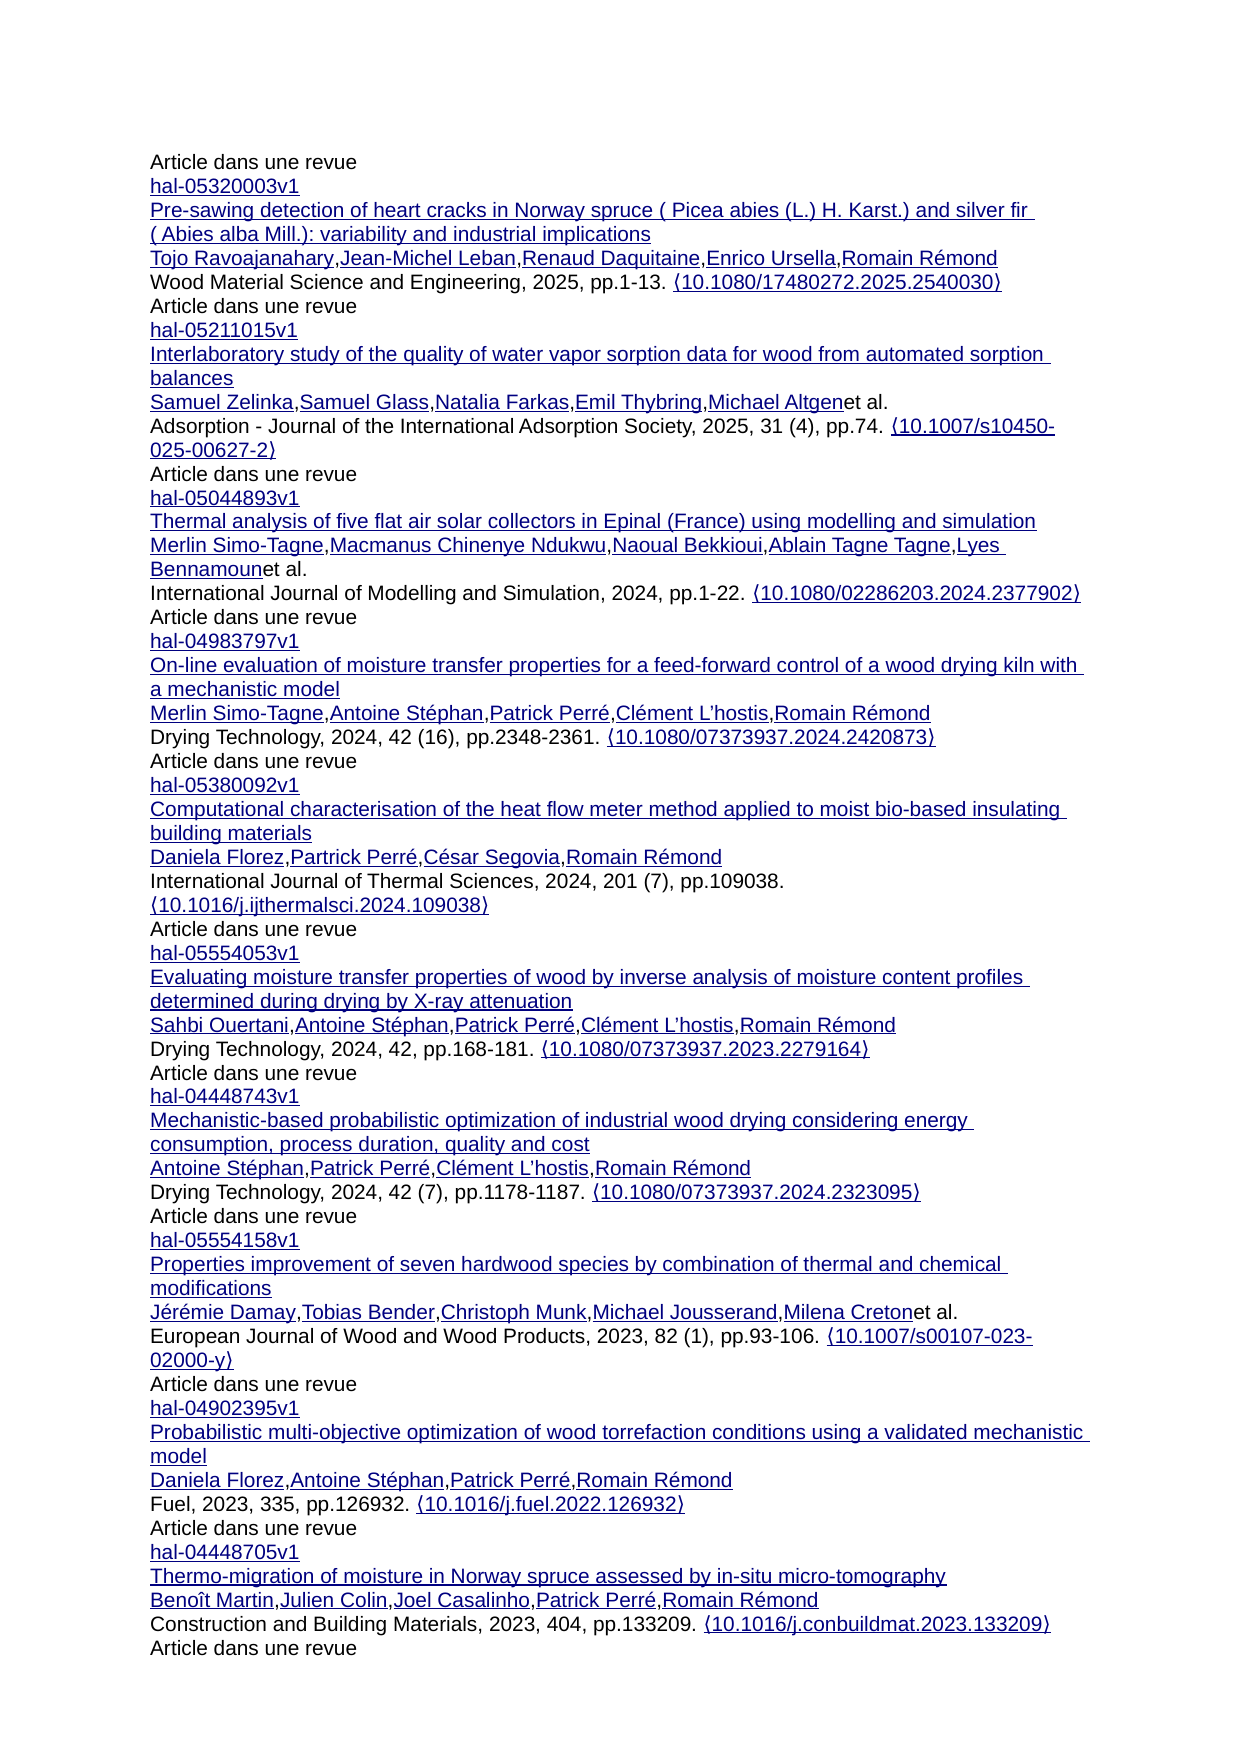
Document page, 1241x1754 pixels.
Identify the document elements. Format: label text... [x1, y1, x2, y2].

table_cell model Daniela Florez,Antoine Stéphan,Patrick Perré,Romain Rémond Fuel, 2023, 335, pp.126932. ⟨10.1016/j.fuel.2022.126932⟩ Article dans une revue hal-04448705v1 [150, 1442, 1090, 1563]
table_cell Evaluating moisture transfer properties of wood by inverse analysis of moisture content profiles determined during drying by X-ray attenuation Sahbi Ouertani,Antoine Stéphan,Patrick Perré,Clément L’hostis,Romain Rémond Drying Technology, 2024, 42, pp.168-181. ⟨10.1080/07373937.2023.2279164⟩ Article dans une revue hal-04448743v1 [150, 965, 1090, 1108]
table_cell Mechanistic-based probabilistic optimization of industrial wood drying considering energy consumption, process duration, quality and cost Antoine Stéphan,Patrick Perré,Clément L’hostis,Romain Rémond Drying Technology, 2024, 42 (7), pp.1178-1187. ⟨10.1080/07373937.2024.2323095⟩ Article dans une revue hal-05554158v1 [150, 1108, 1090, 1252]
table_cell Pre-sawing detection of heart cracks in Norway spruce ( Picea abies (L.) H. Karst.) and silver fir ( Abies alba Mill.): variability and industrial implications Tojo Ravoajanahary,Jean-Michel Leban,Renaud Daquitaine,Enrico Ursella,Romain Rémond Wood Material Science and Engineering, 2025, pp.1-13. ⟨10.1080/17480272.2025.2540030⟩ Article dans une revue hal-05211015v1 [150, 198, 1090, 342]
table_cell Probabilistic multi-objective optimization of wood torrefaction conditions using a validated mechanistic [150, 1420, 1090, 1441]
table_cell Properties improvement of seven hardwood species by combination of thermal and chemical modifications Jérémie Damay,Tobias Bender,Christoph Munk,Michael Jousserand,Milena Cretonet al. European Journal of Wood and Wood Products, 2023, 82 (1), pp.93-106. ⟨10.1007/s00107-023-02000-y⟩ Article dans une revue hal-04902395v1 [150, 1252, 1090, 1420]
table_cell Thermal analysis of five flat air solar collectors in Epinal (France) using modelling and simulation Merlin Simo-Tagne,Macmanus Chinenye Ndukwu,Naoual Bekkioui,Ablain Tagne Tagne,Lyes Bennamounet al. International Journal of Modelling and Simulation, 2024, pp.1-22. ⟨10.1080/02286203.2024.2377902⟩ Article dans une revue hal-04983797v1 [150, 509, 1090, 653]
table_cell Thermo-migration of moisture in Norway spruce assessed by in-situ micro-tomography Benoît Martin,Julien Colin,Joel Casalinho,Patrick Perré,Romain Rémond Construction and Building Materials, 2023, 404, pp.133209. ⟨10.1016/j.conbuildmat.2023.133209⟩ Article dans une revue [150, 1564, 1090, 1659]
table_cell Interlaboratory study of the quality of water vapor sorption data for wood from automated sorption balances Samuel Zelinka,Samuel Glass,Natalia Farkas,Emil Thybring,Michael Altgenet al. Adsorption - Journal of the International Adsorption Society, 2025, 31 (4), pp.74. ⟨10.1007/s10450-025-00627-2⟩ Article dans une revue hal-05044893v1 [150, 342, 1090, 509]
table_cell Article dans une revue hal-05320003v1 [150, 150, 1090, 198]
table_cell On-line evaluation of moisture transfer properties for a feed-forward control of a wood drying kiln with a mechanistic model Merlin Simo-Tagne,Antoine Stéphan,Patrick Perré,Clément L’hostis,Romain Rémond Drying Technology, 2024, 42 (16), pp.2348-2361. ⟨10.1080/07373937.2024.2420873⟩ Article dans une revue hal-05380092v1 [150, 653, 1090, 797]
table_cell Computational characterisation of the heat flow meter method applied to moist bio-based insulating building materials Daniela Florez,Partrick Perré,César Segovia,Romain Rémond International Journal of Thermal Sciences, 2024, 201 (7), pp.109038. ⟨10.1016/j.ijthermalsci.2024.109038⟩ Article dans une revue hal-05554053v1 [150, 797, 1090, 964]
